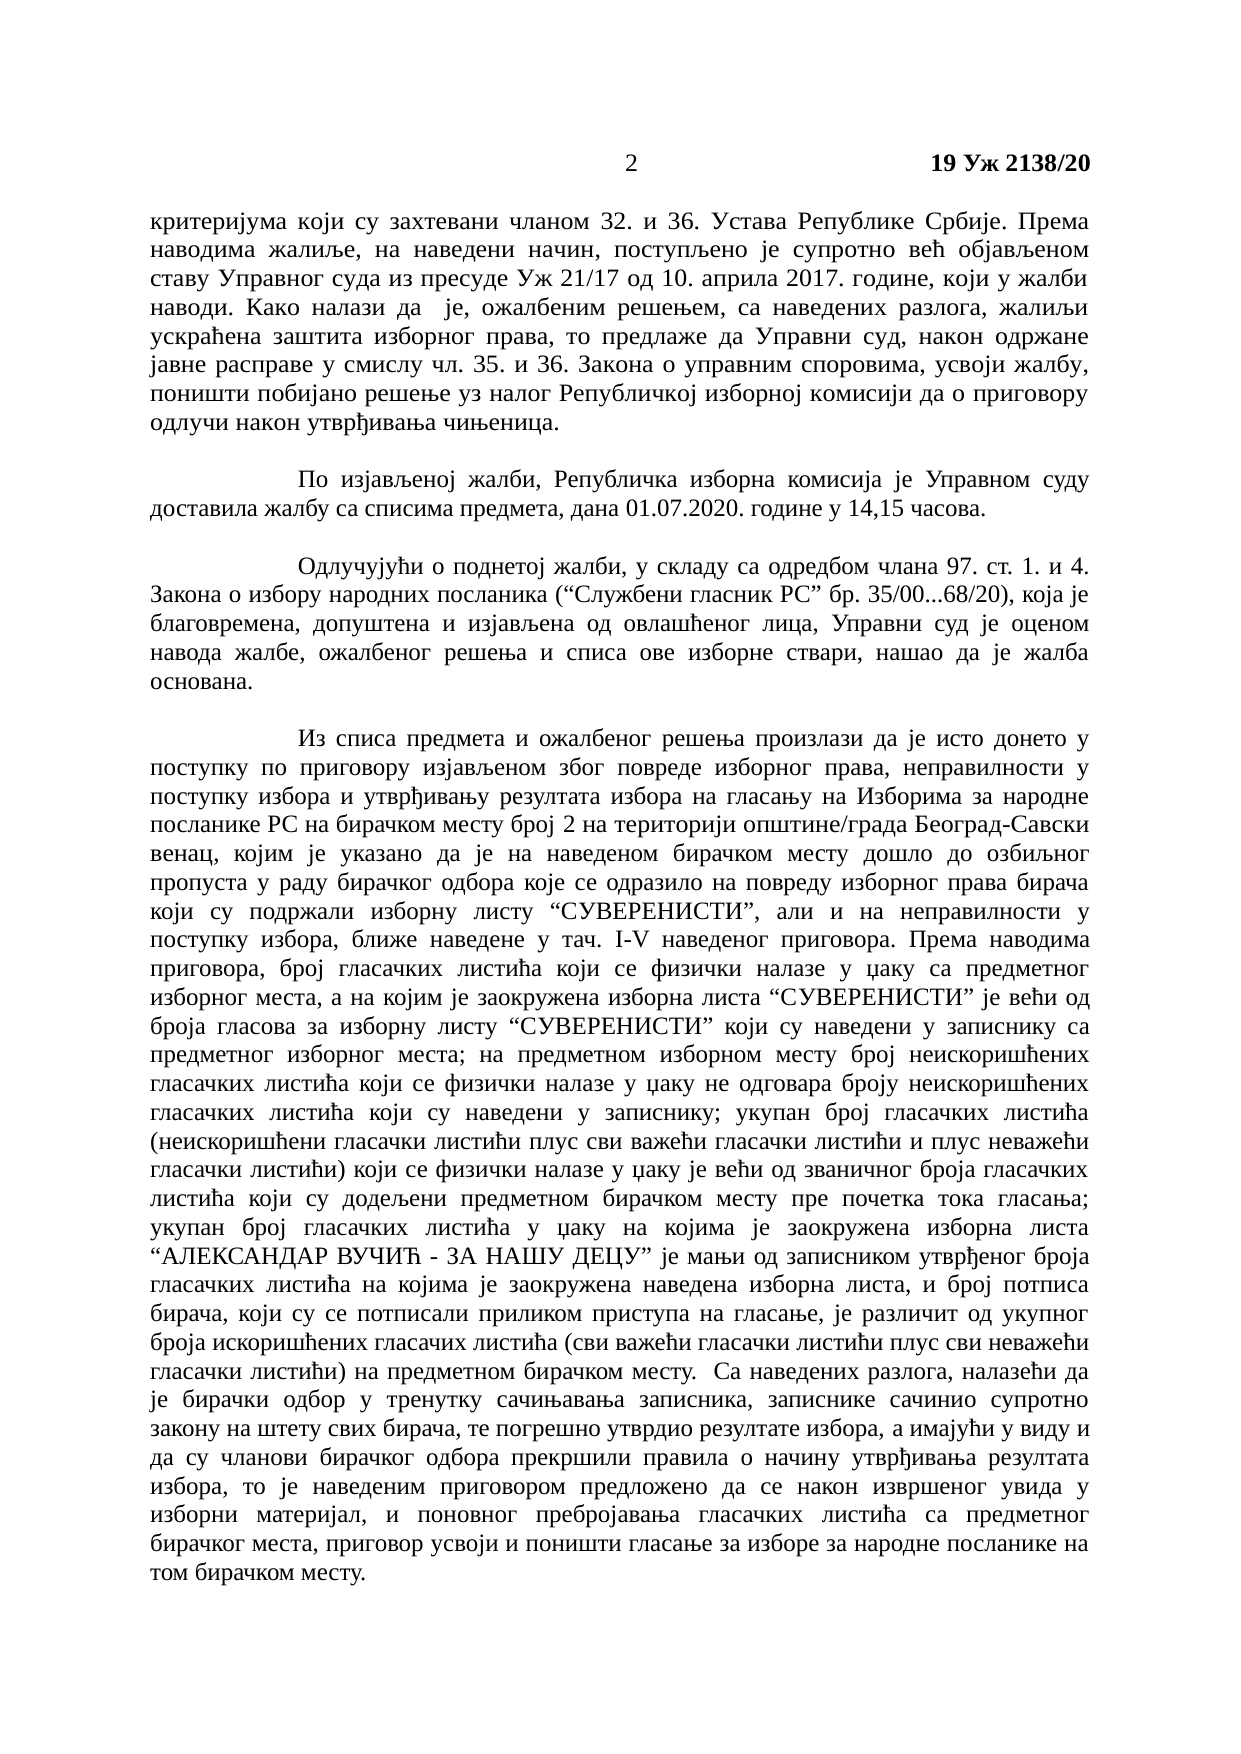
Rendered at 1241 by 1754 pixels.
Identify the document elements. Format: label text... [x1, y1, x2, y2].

text критеријума који су захтевани чланом 32. и 36. Устава Републике Србије. Према наводима жалиље, на наведени начин, поступљено је супротно већ објављеном ставу Управног суда из пресуде Уж 21/17 од 10. априла 2017. године, који у жалби наводи. Како налази да је, ожалбеним решењем, са наведених разлога, жалиљи ускраћена заштита изборног права, то предлаже да Управни суд, након одржане јавне расправе у смислу чл. 35. и 36. Закона о управним споровима, усвоји жалбу, поништи побијано решење уз налог Републичкој изборној комисији да о приговору одлучи након утврђивања чињеница. [150, 206, 1090, 436]
text Одлучујући о поднетој жалби, у складу са одредбом члана 97. ст. 1. и 4. Закона о избору народних посланика (“Службени гласник РС” бр. 35/00...68/20), која је благовремена, допуштена и изјављена од овлашћеног лица, Управни суд је оценом навода жалбе, ожалбеног решења и списа ове изборне ствари, нашао да је жалба основана. [150, 551, 1090, 694]
text Из списа предмета и ожалбеног решења произлази да је исто донето у поступку по приговору изјављеном због повреде изборног права, неправилности у поступку избора и утврђивању резултата избора на гласању на Изборима за народне посланике РС на бирачком месту број 2 на територији општине/града Београд-Савски венац, којим је указано да је на наведеном бирачком месту дошло до озбиљног пропуста у раду бирачког одбора које се одразило на повреду изборног права бирача који су подржали изборну листу “СУВЕРЕНИСТИ”, али и на неправилности у поступку избора, ближе наведене у тач. I-V наведеног приговора. Према наводима приговора, број гласачких листића који се физички налазе у џаку са предметног изборног места, а на којим је заокружена изборна листа “СУВЕРЕНИСТИ” је већи од броја гласова за изборну листу “СУВЕРЕНИСТИ” који су наведени у записнику са предметног изборног места; на предметном изборном месту број неискоришћених гласачких листића који се физички налазе у џаку не одговара броју неискоришћених гласачких листића који су наведени у записнику; укупан број гласачких листића (неискоришћени гласачки листићи плус сви важећи гласачки листићи и плус неважећи гласачки листићи) који се физички налазе у џаку је већи од званичног броја гласачких листића који су додељени предметном бирачком месту пре почетка тока гласања; укупан број гласачких листића у џаку на којима је заокружена изборна листа “АЛЕКСАНДАР ВУЧИЋ - ЗА НАШУ ДЕЦУ” је мањи од записником утврђеног броја гласачких листића на којима је заокружена наведена изборна листа, и број потписа бирача, који су се потписали приликом приступа на гласање, је различит од укупног броја искоришћених гласачих листића (сви важећи гласачки листићи плус сви неважећи гласачки листићи) на предметном бирачком месту. Са наведених разлога, налазећи да је бирачки одбор у тренутку сачињавања записника, записнике сачинио супротно закону на штету свих бирача, те погрешно утврдио резултате избора, а имајући у виду и да су чланови бирачког одбора прекршили правила о начину утврђивања резултата избора, то је наведеним приговором предложено да се након извршеног увида у изборни материјал, и поновног пребројавања гласачких листића са предметног бирачког места, приговор усвоји и поништи гласање за изборе за народне посланике на том бирачком месту. [150, 723, 1090, 1586]
text По изјављеној жалби, Републичка изборна комисија је Управном суду доставила жалбу са списима предмета, дана 01.07.2020. године у 14,15 часова. [150, 464, 1090, 522]
